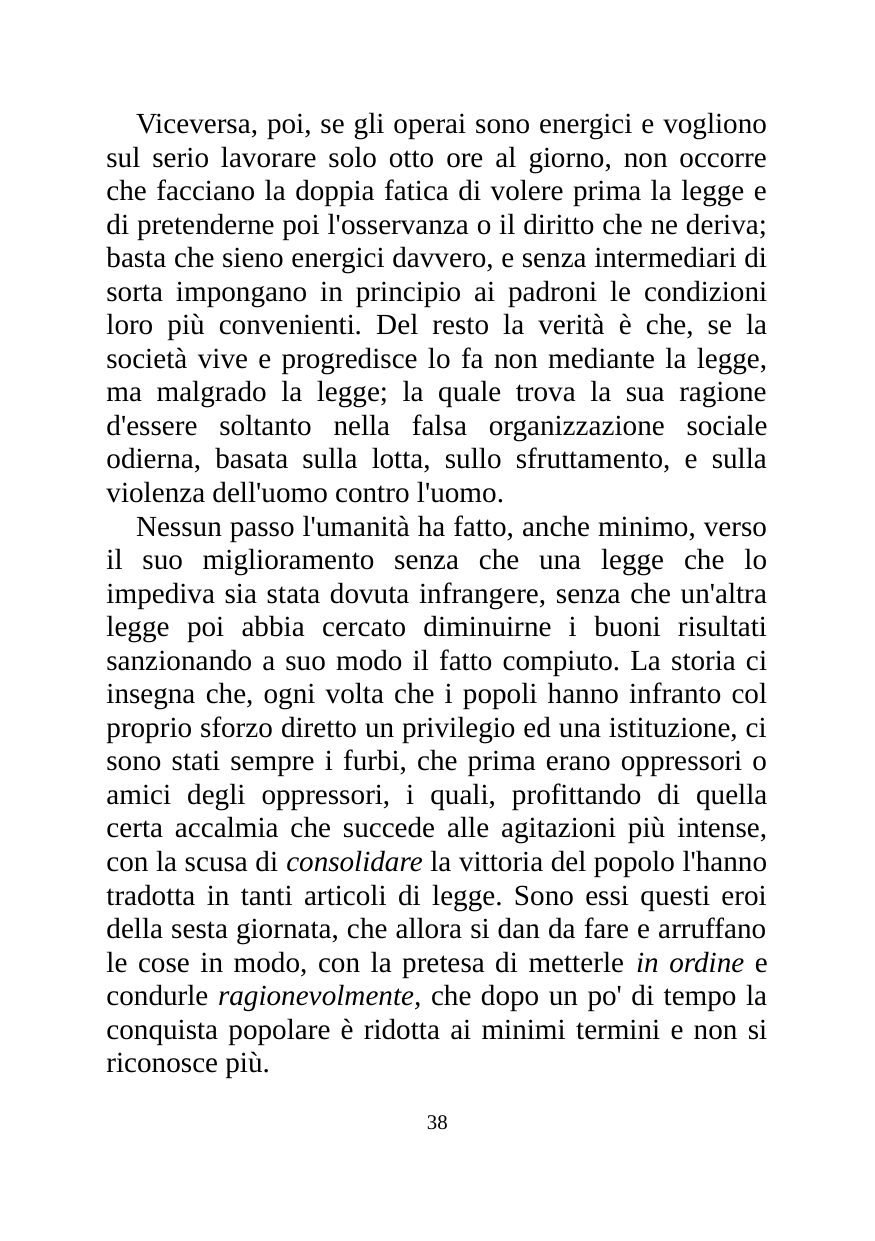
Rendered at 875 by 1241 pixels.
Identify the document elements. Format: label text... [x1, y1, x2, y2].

text Nessun passo l'umanità ha fatto, anche minimo, verso il suo miglioramento senza che una legge che lo impediva sia stata dovuta infrangere, senza che un'altra legge poi abbia cercato diminuirne i buoni risultati sanzionando a suo modo il fatto compiuto. La storia ci insegna che, ogni volta che i popoli hanno infranto col proprio sforzo diretto un privilegio ed una istituzione, ci sono stati sempre i furbi, che prima erano oppressori o amici degli oppressori, i quali, profittando di quella certa accalmia che succede alle agitazioni più intense, con la scusa di consolidare la vittoria del popolo l'hanno tradotta in tanti articoli di legge. Sono essi questi eroi della sesta giornata, che allora si dan da fare e arruffano le cose in modo, con la pretesa di metterle in ordine e condurle ragionevolmente, che dopo un po' di tempo la conquista popolare è ridotta ai minimi termini e non si riconosce più. [106, 509, 768, 1079]
text Viceversa, poi, se gli operai sono energici e vogliono sul serio lavorare solo otto ore al giorno, non occorre che facciano la doppia fatica di volere prima la legge e di pretenderne poi l'osservanza o il diritto che ne deriva; basta che sieno energici davvero, e senza intermediari di sorta impongano in principio ai padroni le condizioni loro più convenienti. Del resto la verità è che, se la società vive e progredisce lo fa non mediante la legge, ma malgrado la legge; la quale trova la sua ragione d'essere soltanto nella falsa organizzazione sociale odierna, basata sulla lotta, sullo sfruttamento, e sulla violenza dell'uomo contro l'uomo. [106, 106, 768, 509]
